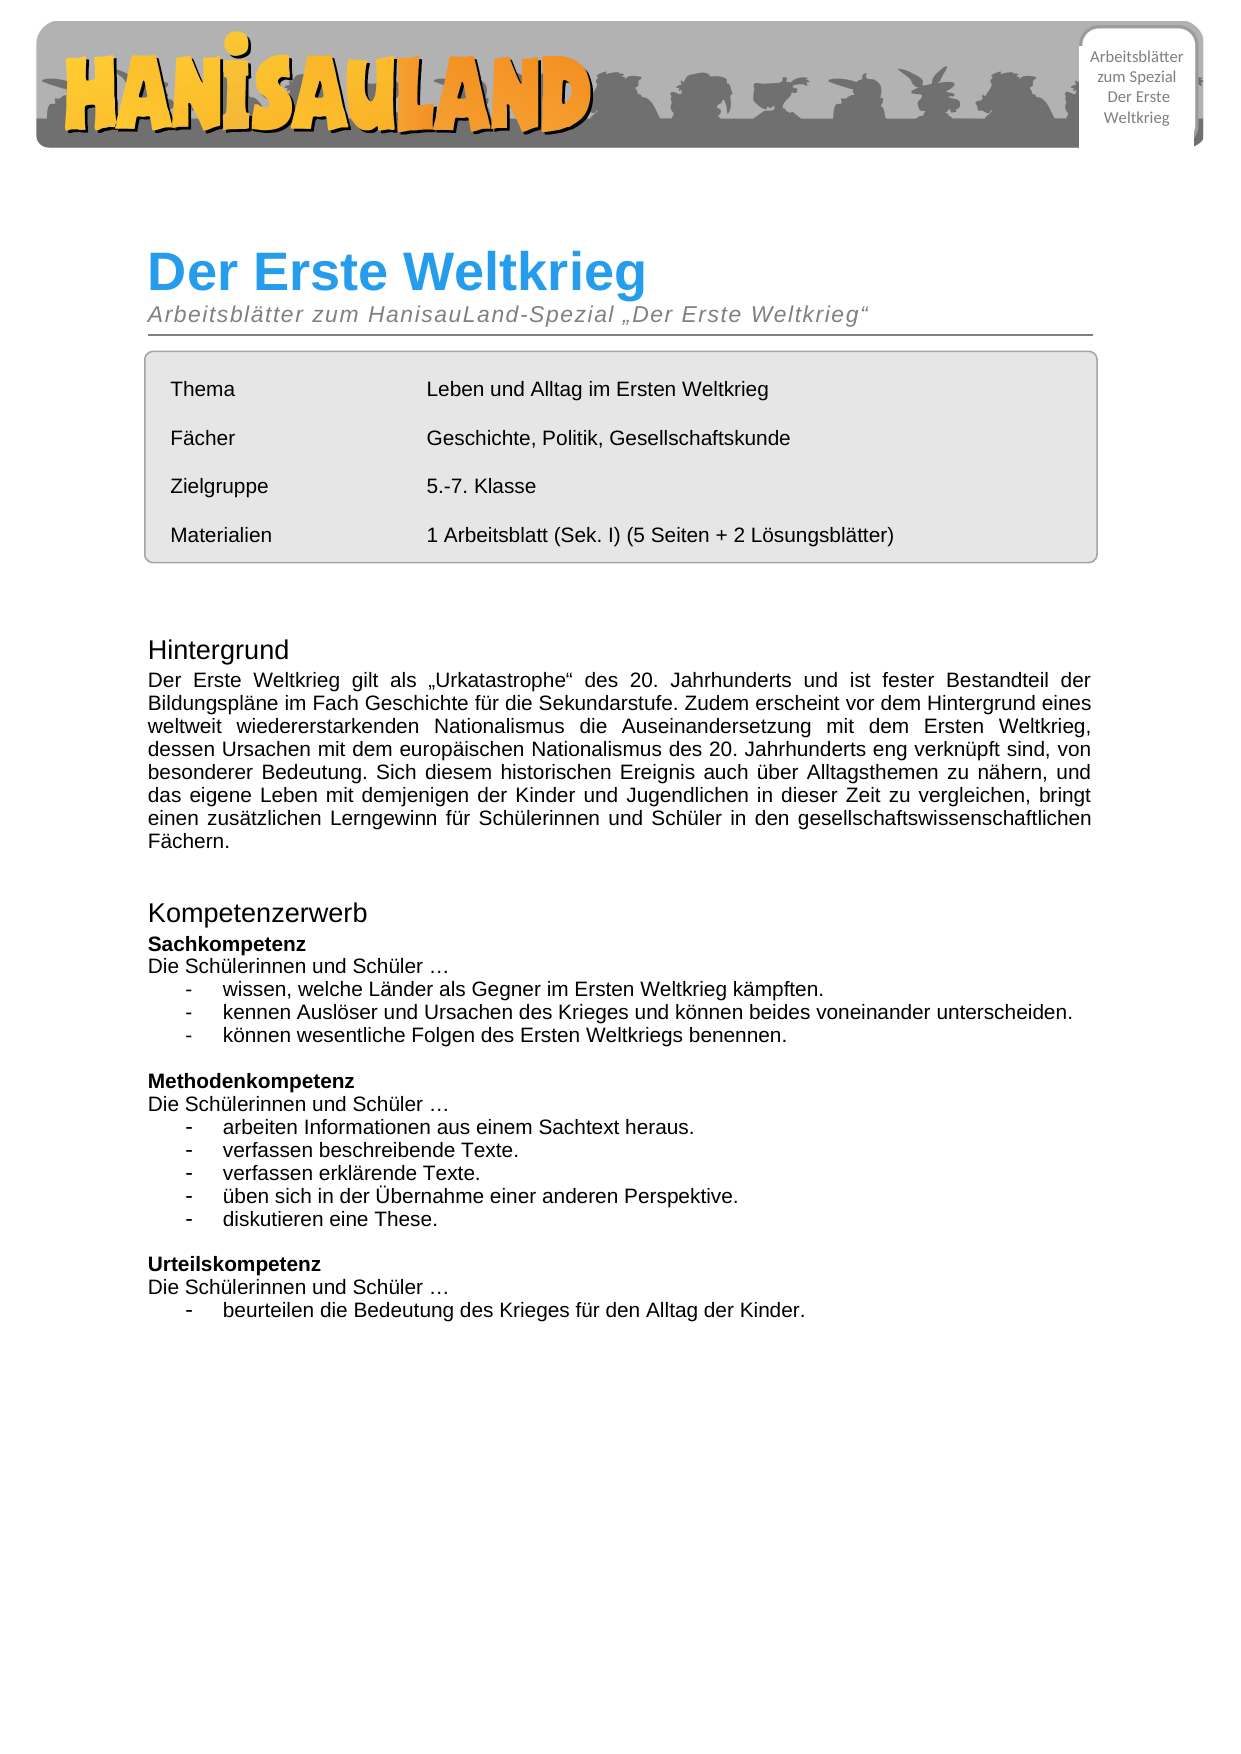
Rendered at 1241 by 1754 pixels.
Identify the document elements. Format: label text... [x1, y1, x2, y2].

text Die Schülerinnen und Schüler … [148, 1276, 1093, 1299]
text Die Schülerinnen und Schüler … [148, 1093, 1093, 1116]
list verfassen beschreibende Texte. [185, 1139, 1093, 1162]
text Urteilskompetenz [148, 1253, 1093, 1276]
subtitle Der Erste Weltkrieg [148, 251, 1093, 301]
text Arbeitsblätter zum HanisauLand-Spezial „Der Erste Weltkrieg“ [148, 301, 1093, 334]
list arbeiten Informationen aus einem Sachtext heraus. [185, 1116, 1093, 1139]
list wissen, welche Länder als Gegner im Ersten Weltkrieg kämpften. [185, 978, 1093, 1001]
list üben sich in der Übernahme einer anderen Perspektive. [185, 1185, 1093, 1208]
text Sachkompetenz [148, 933, 1093, 956]
list diskutieren eine These. [185, 1208, 1093, 1231]
subtitle Hintergrund [148, 634, 1093, 665]
text Der Erste Weltkrieg gilt als „Urkatastrophe“ des 20. Jahrhunderts und ist fester Bestandteil der Bildungspläne im Fach Geschichte für die Sekundarstufe. Zudem erscheint vor dem Hintergrund eines weltweit wiedererstarkenden Nationalismus die Auseinandersetzung mit dem Ersten Weltkrieg, dessen Ursachen mit dem europäischen Nationalismus des 20. Jahrhunderts eng verknüpft sind, von besonderer Bedeutung. Sich diesem historischen Ereignis auch über Alltagsthemen zu nähern, und das eigene Leben mit demjenigen der Kinder und Jugendlichen in dieser Zeit zu vergleichen, bringt einen zusätzlichen Lerngewinn für Schülerinnen und Schüler in den gesellschaftswissenschaftlichen Fächern. [148, 669, 1093, 853]
subtitle Kompetenzerwerb [148, 897, 1093, 928]
list können wesentliche Folgen des Ersten Weltkriegs benennen. [185, 1024, 1093, 1047]
text Methodenkompetenz [148, 1070, 1093, 1093]
text Die Schülerinnen und Schüler … [148, 956, 1093, 978]
list beurteilen die Bedeutung des Krieges für den Alltag der Kinder. [185, 1299, 1093, 1322]
list kennen Auslöser und Ursachen des Krieges und können beides voneinander unterscheiden. [185, 1001, 1093, 1024]
list verfassen erklärende Texte. [185, 1162, 1093, 1185]
